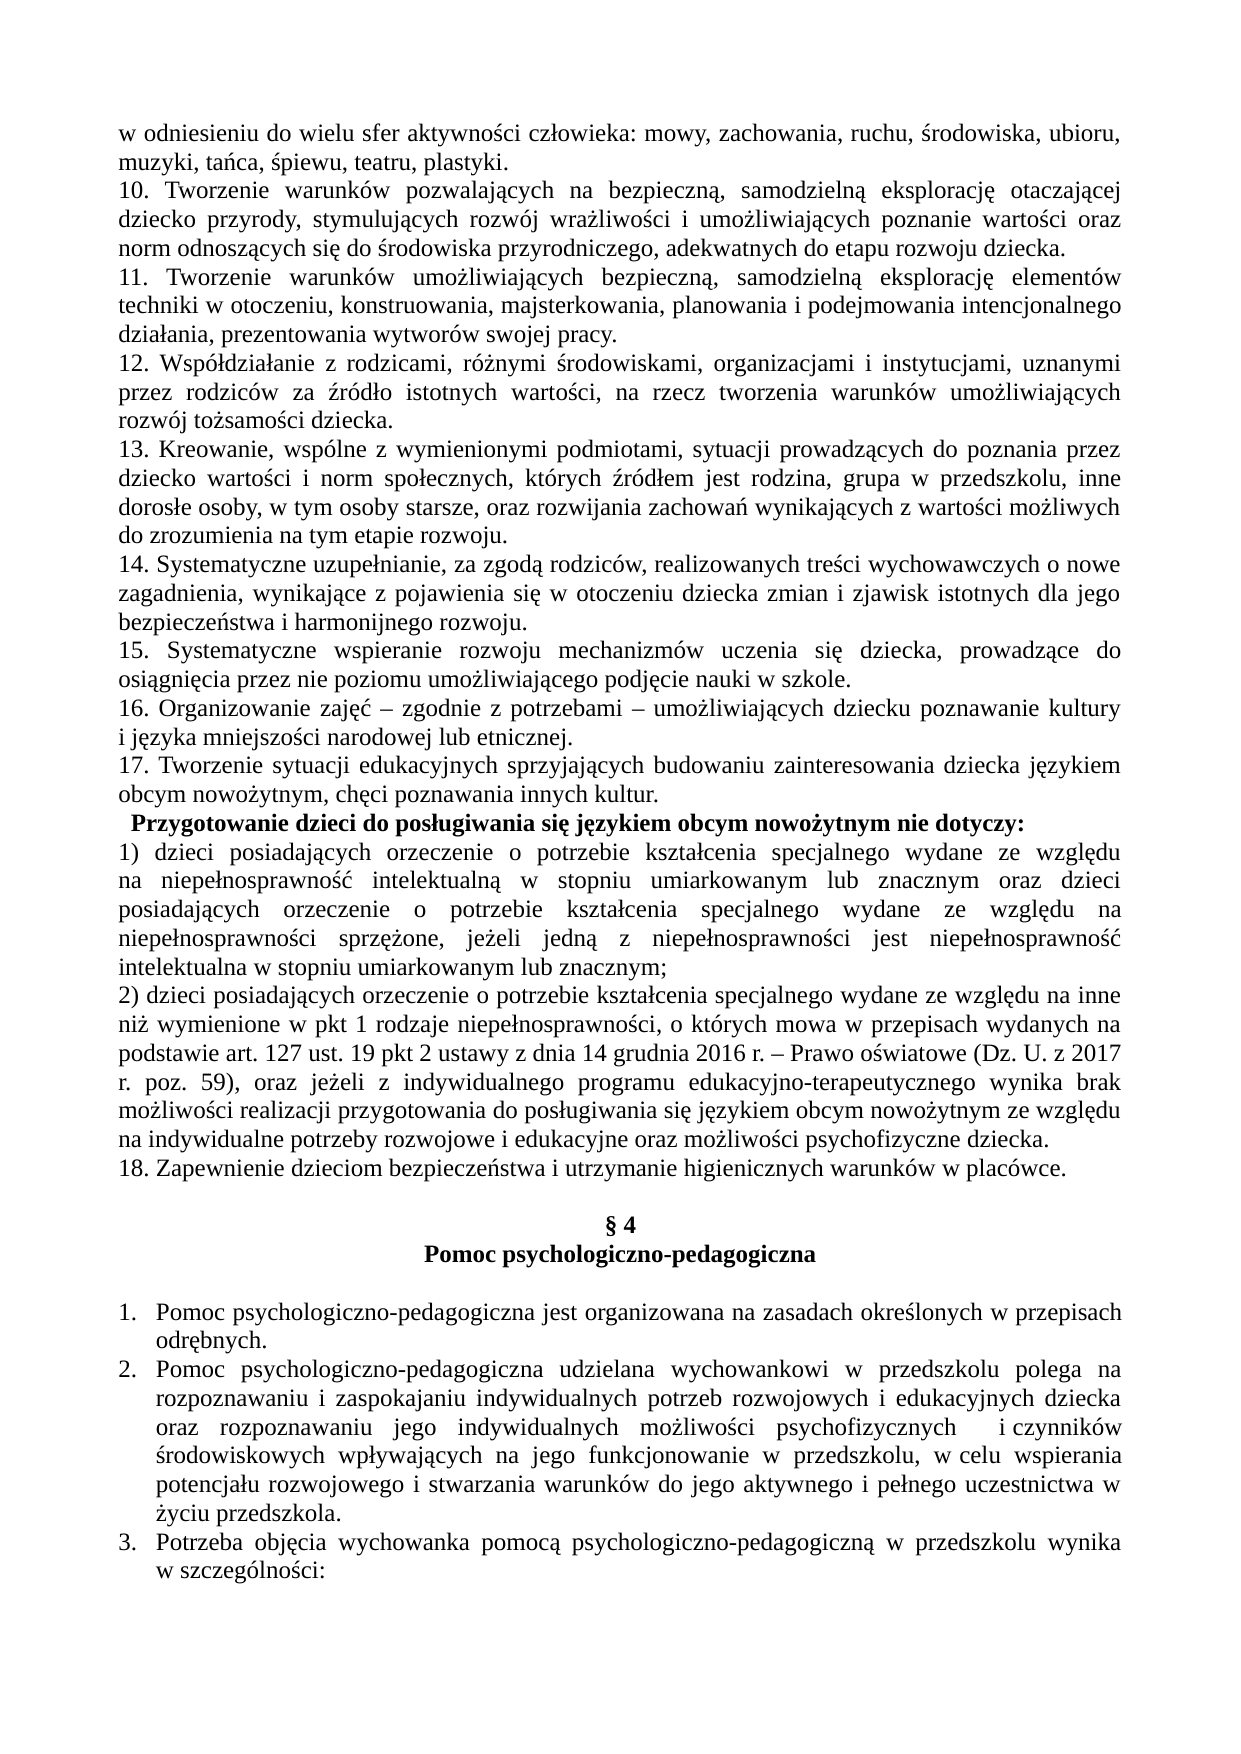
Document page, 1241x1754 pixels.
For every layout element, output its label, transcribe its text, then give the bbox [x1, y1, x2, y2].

text Pomoc psychologiczno-pedagogiczna [118, 1239, 1122, 1268]
text 10. Tworzenie warunków pozwalających na bezpieczną, samodzielną eksplorację otaczającej dziecko przyrody, stymulujących rozwój wrażliwości i umożliwiających poznanie wartości oraz norm odnoszących się do środowiska przyrodniczego, adekwatnych do etapu rozwoju dziecka. [118, 176, 1122, 262]
list Pomoc psychologiczno-pedagogiczna udzielana wychowankowi w przedszkolu polega na rozpoznawaniu i zaspokajaniu indywidualnych potrzeb rozwojowych i edukacyjnych dziecka oraz rozpoznawaniu jego indywidualnych możliwości psychofizycznych i czynników środowiskowych wpływających na jego funkcjonowanie w przedszkolu, w celu wspierania potencjału rozwojowego i stwarzania warunków do jego aktywnego i pełnego uczestnictwa w życiu przedszkola. [118, 1354, 1122, 1527]
text 1) dzieci posiadających orzeczenie o potrzebie kształcenia specjalnego wydane ze względu na niepełnosprawność intelektualną w stopniu umiarkowanym lub znacznym oraz dzieci posiadających orzeczenie o potrzebie kształcenia specjalnego wydane ze względu na niepełnosprawności sprzężone, jeżeli jedną z niepełnosprawności jest niepełnosprawność intelektualna w stopniu umiarkowanym lub znacznym; [118, 837, 1122, 981]
text Przygotowanie dzieci do posługiwania się językiem obcym nowożytnym nie dotyczy: [118, 808, 1122, 837]
text 17. Tworzenie sytuacji edukacyjnych sprzyjających budowaniu zainteresowania dziecka językiem obcym nowożytnym, chęci poznawania innych kultur. [118, 751, 1122, 808]
text 12. Współdziałanie z rodzicami, różnymi środowiskami, organizacjami i instytucjami, uznanymi przez rodziców za źródło istotnych wartości, na rzecz tworzenia warunków umożliwiających rozwój tożsamości dziecka. [118, 348, 1122, 434]
list Pomoc psychologiczno-pedagogiczna jest organizowana na zasadach określonych w przepisach odrębnych. [118, 1297, 1122, 1354]
text 14. Systematyczne uzupełnianie, za zgodą rodziców, realizowanych treści wychowawczych o nowe zagadnienia, wynikające z pojawienia się w otoczeniu dziecka zmian i zjawisk istotnych dla jego bezpieczeństwa i harmonijnego rozwoju. [118, 549, 1122, 636]
text w odniesieniu do wielu sfer aktywności człowieka: mowy, zachowania, ruchu, środowiska, ubioru, muzyki, tańca, śpiewu, teatru, plastyki. [118, 118, 1122, 176]
text § 4 [118, 1211, 1122, 1239]
text 13. Kreowanie, wspólne z wymienionymi podmiotami, sytuacji prowadzących do poznania przez dziecko wartości i norm społecznych, których źródłem jest rodzina, grupa w przedszkolu, inne dorosłe osoby, w tym osoby starsze, oraz rozwijania zachowań wynikających z wartości możliwych do zrozumienia na tym etapie rozwoju. [118, 434, 1122, 549]
text 2) dzieci posiadających orzeczenie o potrzebie kształcenia specjalnego wydane ze względu na inne niż wymienione w pkt 1 rodzaje niepełnosprawności, o których mowa w przepisach wydanych na podstawie art. 127 ust. 19 pkt 2 ustawy z dnia 14 grudnia 2016 r. – Prawo oświatowe (Dz. U. z 2017 r. poz. 59), oraz jeżeli z indywidualnego programu edukacyjno-terapeutycznego wynika brak możliwości realizacji przygotowania do posługiwania się językiem obcym nowożytnym ze względu na indywidualne potrzeby rozwojowe i edukacyjne oraz możliwości psychofizyczne dziecka. [118, 981, 1122, 1153]
text 16. Organizowanie zajęć – zgodnie z potrzebami – umożliwiających dziecku poznawanie kultury i języka mniejszości narodowej lub etnicznej. [118, 693, 1122, 751]
list Potrzeba objęcia wychowanka pomocą psychologiczno-pedagogiczną w przedszkolu wynika w szczególności: [118, 1527, 1122, 1584]
text 15. Systematyczne wspieranie rozwoju mechanizmów uczenia się dziecka, prowadzące do osiągnięcia przez nie poziomu umożliwiającego podjęcie nauki w szkole. [118, 636, 1122, 693]
text 18. Zapewnienie dzieciom bezpieczeństwa i utrzymanie higienicznych warunków w placówce. [118, 1153, 1122, 1182]
text 11. Tworzenie warunków umożliwiających bezpieczną, samodzielną eksplorację elementów techniki w otoczeniu, konstruowania, majsterkowania, planowania i podejmowania intencjonalnego działania, prezentowania wytworów swojej pracy. [118, 262, 1122, 348]
